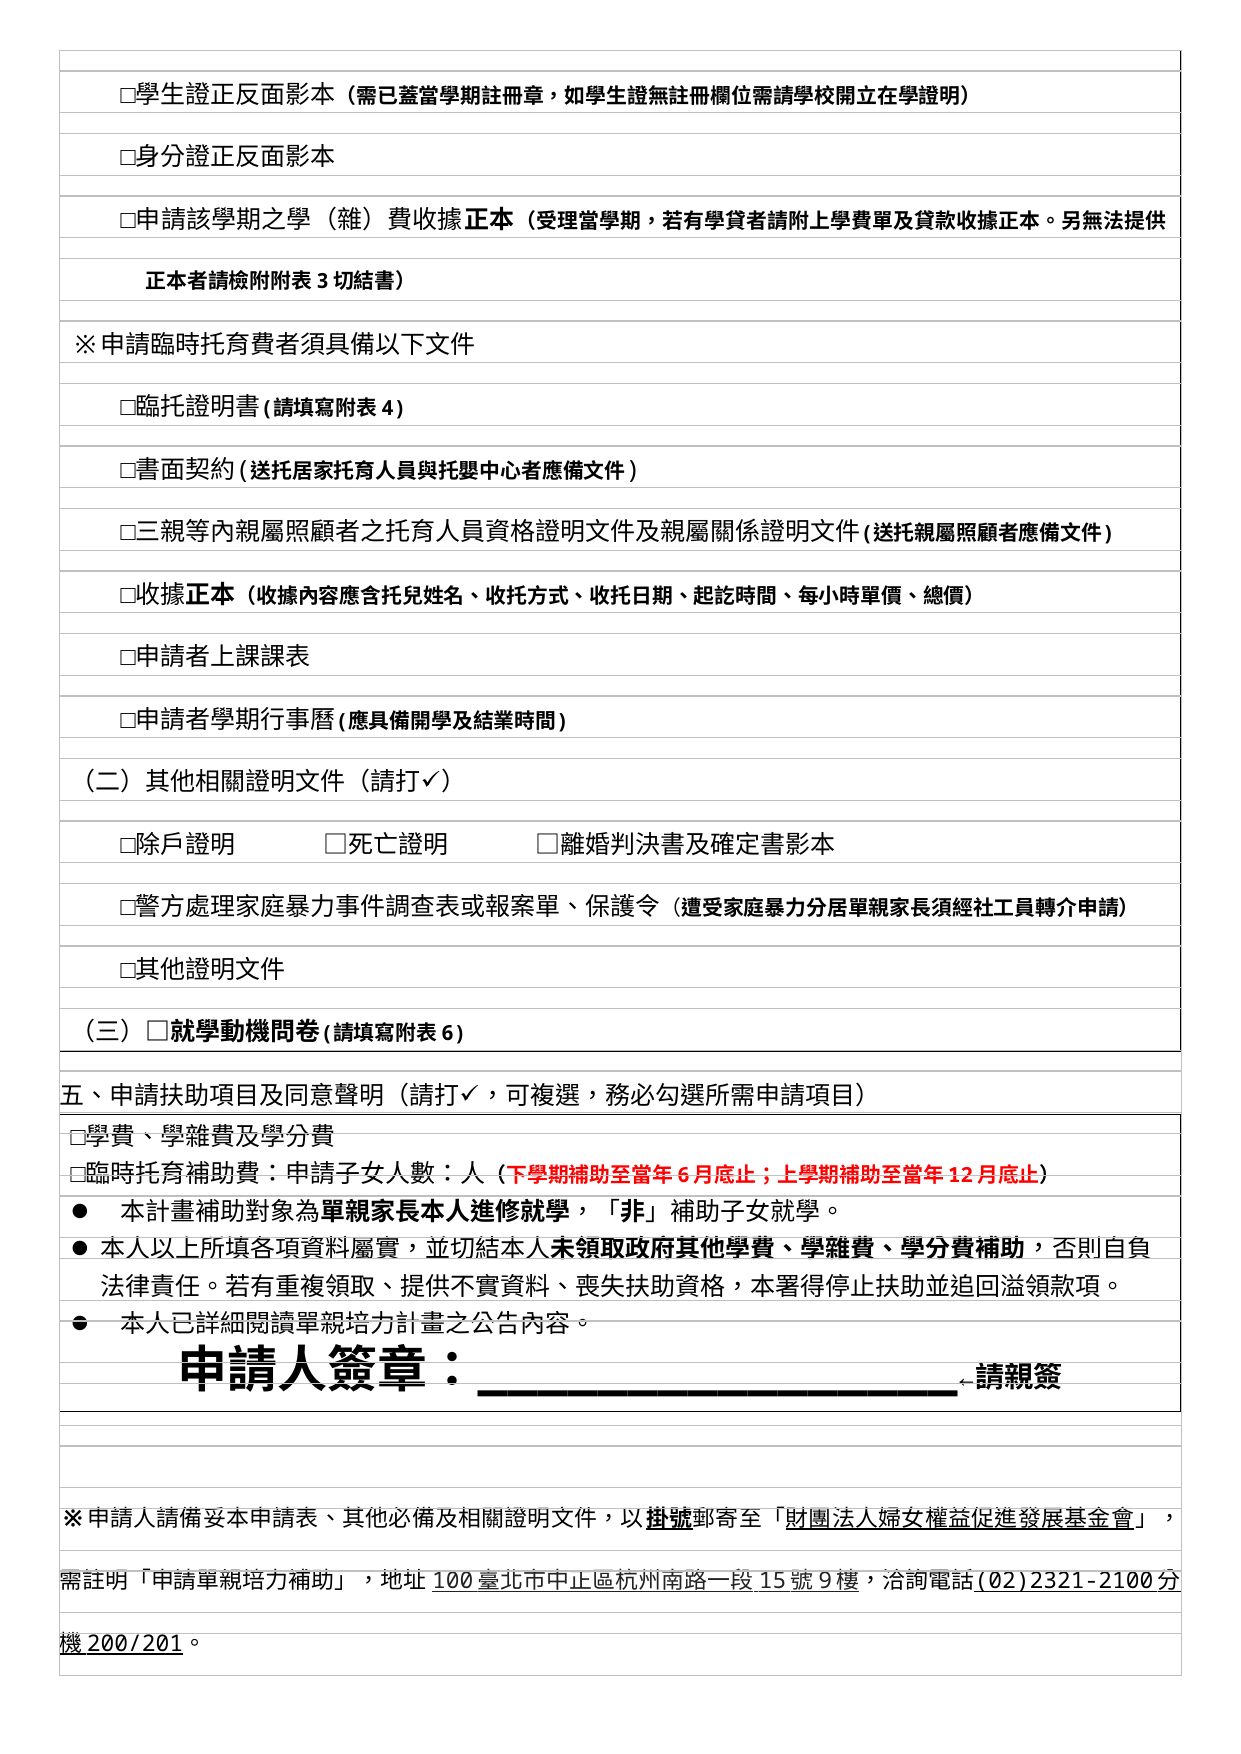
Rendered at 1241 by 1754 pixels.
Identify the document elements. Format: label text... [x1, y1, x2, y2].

table_header □學費、學雜費及學分費 □臨時托育補助費：申請子女人數：人（下學期補助至當年6月底止；上學期補助至當年12月底止） 本計畫補助對象為單親家長本人進修就學，「非」補助子女就學。 本人以上所填各項資料屬實，並切結本人未領取政府其他學費、學雜費、學分費補助，否則自負法律責任。若有重複領取、提供不實資料、喪失扶助資格，本署得停止扶助並追回溢領款項。 本人已詳細閱讀單親培力計畫之公告內容。 申請人簽章：________________←請親簽 [60, 1197, 1180, 1237]
table_header □學費、學雜費及學分費 □臨時托育補助費：申請子女人數：人（下學期補助至當年6月底止；上學期補助至當年12月底止） 本計畫補助對象為單親家長本人進修就學，「非」補助子女就學。 本人以上所填各項資料屬實，並切結本人未領取政府其他學費、學雜費、學分費補助，否則自負法律責任。若有重複領取、提供不實資料、喪失扶助資格，本署得停止扶助並追回溢領款項。 本人已詳細閱讀單親培力計畫之公告內容。 申請人簽章：________________←請親簽 [60, 1115, 1180, 1133]
table_header [60, 738, 1180, 758]
table_header 正本者請檢附附表3切結書） [60, 259, 1180, 300]
table_header □除戶證明 □死亡證明 □離婚判決書及確定書影本 [60, 822, 1180, 862]
table_header [60, 551, 1180, 570]
text [60, 1488, 1181, 1508]
table_header [60, 488, 1180, 508]
table_header [60, 613, 1180, 633]
table_header [60, 176, 1180, 195]
table_header □學費、學雜費及學分費 □臨時托育補助費：申請子女人數：人（下學期補助至當年6月底止；上學期補助至當年12月底止） 本計畫補助對象為單親家長本人進修就學，「非」補助子女就學。 本人以上所填各項資料屬實，並切結本人未領取政府其他學費、學雜費、學分費補助，否則自負法律責任。若有重複領取、提供不實資料、喪失扶助資格，本署得停止扶助並追回溢領款項。 本人已詳細閱讀單親培力計畫之公告內容。 申請人簽章：________________←請親簽 [60, 1322, 1180, 1362]
text 機200/201。 [60, 1634, 1181, 1662]
table_header [60, 863, 1180, 883]
table_header [60, 238, 1180, 258]
table_header [60, 51, 1180, 70]
table_header □學費、學雜費及學分費 □臨時托育補助費：申請子女人數：人（下學期補助至當年6月底止；上學期補助至當年12月底止） 本計畫補助對象為單親家長本人進修就學，「非」補助子女就學。 本人以上所填各項資料屬實，並切結本人未領取政府其他學費、學雜費、學分費補助，否則自負法律責任。若有重複領取、提供不實資料、喪失扶助資格，本署得停止扶助並追回溢領款項。 本人已詳細閱讀單親培力計畫之公告內容。 申請人簽章：________________←請親簽 [60, 1384, 1180, 1411]
table_header （二）其他相關證明文件（請打） [60, 759, 1180, 800]
table_header ※申請臨時托育費者須具備以下文件 [60, 322, 1180, 362]
text 需註明「申請單親培力補助」，地址100臺北市中正區杭州南路一段15號9樓，洽詢電話(02)2321-2100分 [60, 1572, 1181, 1612]
table_header [60, 363, 1180, 383]
table_header □學生證正反面影本（需已蓋當學期註冊章，如學生證無註冊欄位需請學校開立在學證明） [60, 72, 1180, 112]
table_header □學費、學雜費及學分費 □臨時托育補助費：申請子女人數：人（下學期補助至當年6月底止；上學期補助至當年12月底止） 本計畫補助對象為單親家長本人進修就學，「非」補助子女就學。 本人以上所填各項資料屬實，並切結本人未領取政府其他學費、學雜費、學分費補助，否則自負法律責任。若有重複領取、提供不實資料、喪失扶助資格，本署得停止扶助並追回溢領款項。 本人已詳細閱讀單親培力計畫之公告內容。 申請人簽章：________________←請親簽 [60, 1176, 1180, 1195]
table_header □申請該學期之學（雜）費收據正本（受理當學期，若有學貸者請附上學費單及貸款收據正本。另無法提供 [60, 197, 1180, 237]
table_header [60, 926, 1180, 945]
text [60, 1052, 1181, 1070]
table_header □警方處理家庭暴力事件調查表或報案單、保護令（遭受家庭暴力分居單親家長須經社工員轉介申請） [60, 884, 1180, 925]
table_header [60, 801, 1180, 820]
table_header □申請者上課課表 [60, 634, 1180, 675]
table_header □三親等內親屬照顧者之托育人員資格證明文件及親屬關係證明文件(送托親屬照顧者應備文件) [60, 509, 1180, 550]
table_header □學費、學雜費及學分費 □臨時托育補助費：申請子女人數：人（下學期補助至當年6月底止；上學期補助至當年12月底止） 本計畫補助對象為單親家長本人進修就學，「非」補助子女就學。 本人以上所填各項資料屬實，並切結本人未領取政府其他學費、學雜費、學分費補助，否則自負法律責任。若有重複領取、提供不實資料、喪失扶助資格，本署得停止扶助並追回溢領款項。 本人已詳細閱讀單親培力計畫之公告內容。 申請人簽章：________________←請親簽 [405, 1363, 1011, 1383]
text 五、申請扶助項目及同意聲明（請打，可複選，務必勾選所需申請項目） [60, 1072, 1181, 1112]
table_header □學費、學雜費及學分費 □臨時托育補助費：申請子女人數：人（下學期補助至當年6月底止；上學期補助至當年12月底止） 本計畫補助對象為單親家長本人進修就學，「非」補助子女就學。 本人以上所填各項資料屬實，並切結本人未領取政府其他學費、學雜費、學分費補助，否則自負法律責任。若有重複領取、提供不實資料、喪失扶助資格，本署得停止扶助並追回溢領款項。 本人已詳細閱讀單親培力計畫之公告內容。 申請人簽章：________________←請親簽 [60, 1259, 1180, 1300]
table_header □其他證明文件 [60, 947, 1180, 987]
table_header □身分證正反面影本 [60, 134, 1180, 175]
table_header □學費、學雜費及學分費 □臨時托育補助費：申請子女人數：人（下學期補助至當年6月底止；上學期補助至當年12月底止） 本計畫補助對象為單親家長本人進修就學，「非」補助子女就學。 本人以上所填各項資料屬實，並切結本人未領取政府其他學費、學雜費、學分費補助，否則自負法律責任。若有重複領取、提供不實資料、喪失扶助資格，本署得停止扶助並追回溢領款項。 本人已詳細閱讀單親培力計畫之公告內容。 申請人簽章：________________←請親簽 [60, 1134, 1180, 1175]
text [60, 1551, 1181, 1570]
table_header [60, 988, 1180, 1008]
table_header □臨托證明書(請填寫附表4) [60, 384, 1180, 425]
table_header [60, 113, 1180, 133]
table_header □申請者學期行事曆(應具備開學及結業時間) [60, 697, 1180, 737]
table_header □學費、學雜費及學分費 □臨時托育補助費：申請子女人數：人（下學期補助至當年6月底止；上學期補助至當年12月底止） 本計畫補助對象為單親家長本人進修就學，「非」補助子女就學。 本人以上所填各項資料屬實，並切結本人未領取政府其他學費、學雜費、學分費補助，否則自負法律責任。若有重複領取、提供不實資料、喪失扶助資格，本署得停止扶助並追回溢領款項。 本人已詳細閱讀單親培力計畫之公告內容。 申請人簽章：________________←請親簽 [60, 1301, 1180, 1320]
text [60, 1474, 1181, 1487]
table_header [60, 426, 1180, 445]
table_header □書面契約(送托居家托育人員與托嬰中心者應備文件) [60, 447, 1180, 487]
table_header □收據正本（收據內容應含托兒姓名、收托方式、收托日期、起訖時間、每小時單價、總價） [60, 572, 1180, 612]
table_header [60, 676, 1180, 695]
table_header （三）□就學動機問卷(請填寫附表6) [60, 1009, 1180, 1050]
text ※申請人請備妥本申請表、其他必備及相關證明文件，以掛號郵寄至「財團法人婦女權益促進發展基金會」， [60, 1509, 1181, 1550]
text [60, 1613, 1181, 1633]
table_header [60, 301, 1180, 320]
